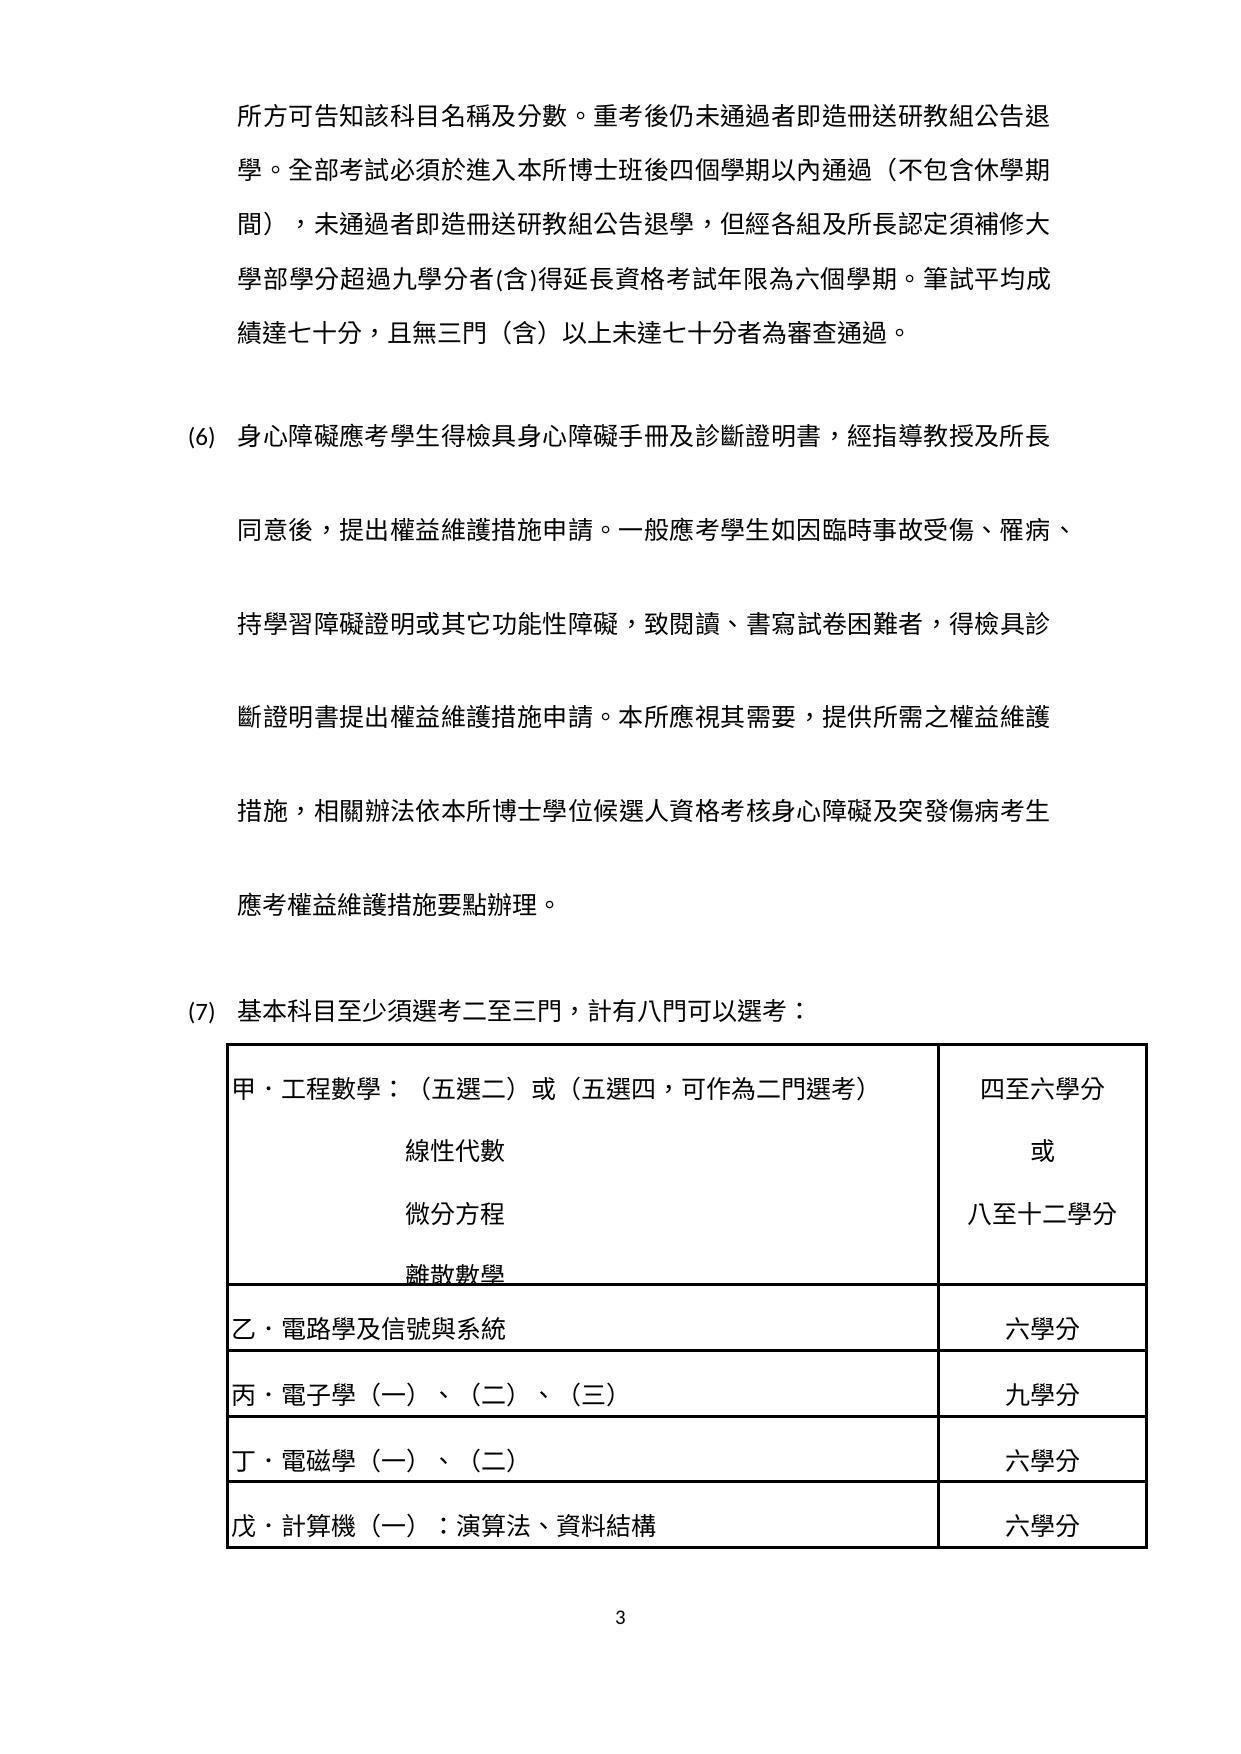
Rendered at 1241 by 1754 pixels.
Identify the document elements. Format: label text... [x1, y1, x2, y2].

table_header 四至六學分 或 八至十二學分 [940, 1046, 1145, 1283]
table_cell 丙．電子學（一）、（二）、（三） [229, 1352, 937, 1414]
table_header 甲．工程數學：（五選二）或（五選四，可作為二門選考） 線性代數 微分方程 離散數學 複變 機率與統計 [229, 1046, 937, 1283]
table_cell 六學分 [940, 1286, 1145, 1349]
table_cell 丁．電磁學（一）、（二） [229, 1418, 937, 1480]
list 基本科目至少須選考二至三門，計有八門可以選考： [188, 967, 1053, 1030]
table_cell 乙．電路學及信號與系統 [229, 1286, 937, 1349]
list 身心障礙應考學生得檢具身心障礙手冊及診斷證明書，經指導教授及所長同意後，提出權益維護措施申請。一般應考學生如因臨時事故受傷、罹病、持學習障礙證明或其它功能性障礙，致閱讀、書寫試卷困難者，得檢具診斷證明書提出權益維護措施申請。本所應視其需要，提供所需之權益維護措施，相關辦法依本所博士學位候選人資格考核身心障礙及突發傷病考生應考權益維護措施要點辦理。 [188, 393, 1053, 924]
table_cell 六學分 [940, 1483, 1145, 1546]
table_cell 九學分 [940, 1352, 1145, 1414]
list 所方可告知該科目名稱及分數。重考後仍未通過者即造冊送研教組公告退學。全部考試必須於進入本所博士班後四個學期以內通過（不包含休學期間），未通過者即造冊送研教組公告退學，但經各組及所長認定須補修大學部學分超過九學分者(含)得延長資格考試年限為六個學期。筆試平均成績達七十分，且無三門（含）以上未達七十分者為審查通過。 [188, 96, 1053, 350]
table_cell 戊．計算機（一）：演算法、資料結構 [229, 1483, 937, 1546]
table_cell 六學分 [940, 1418, 1145, 1480]
